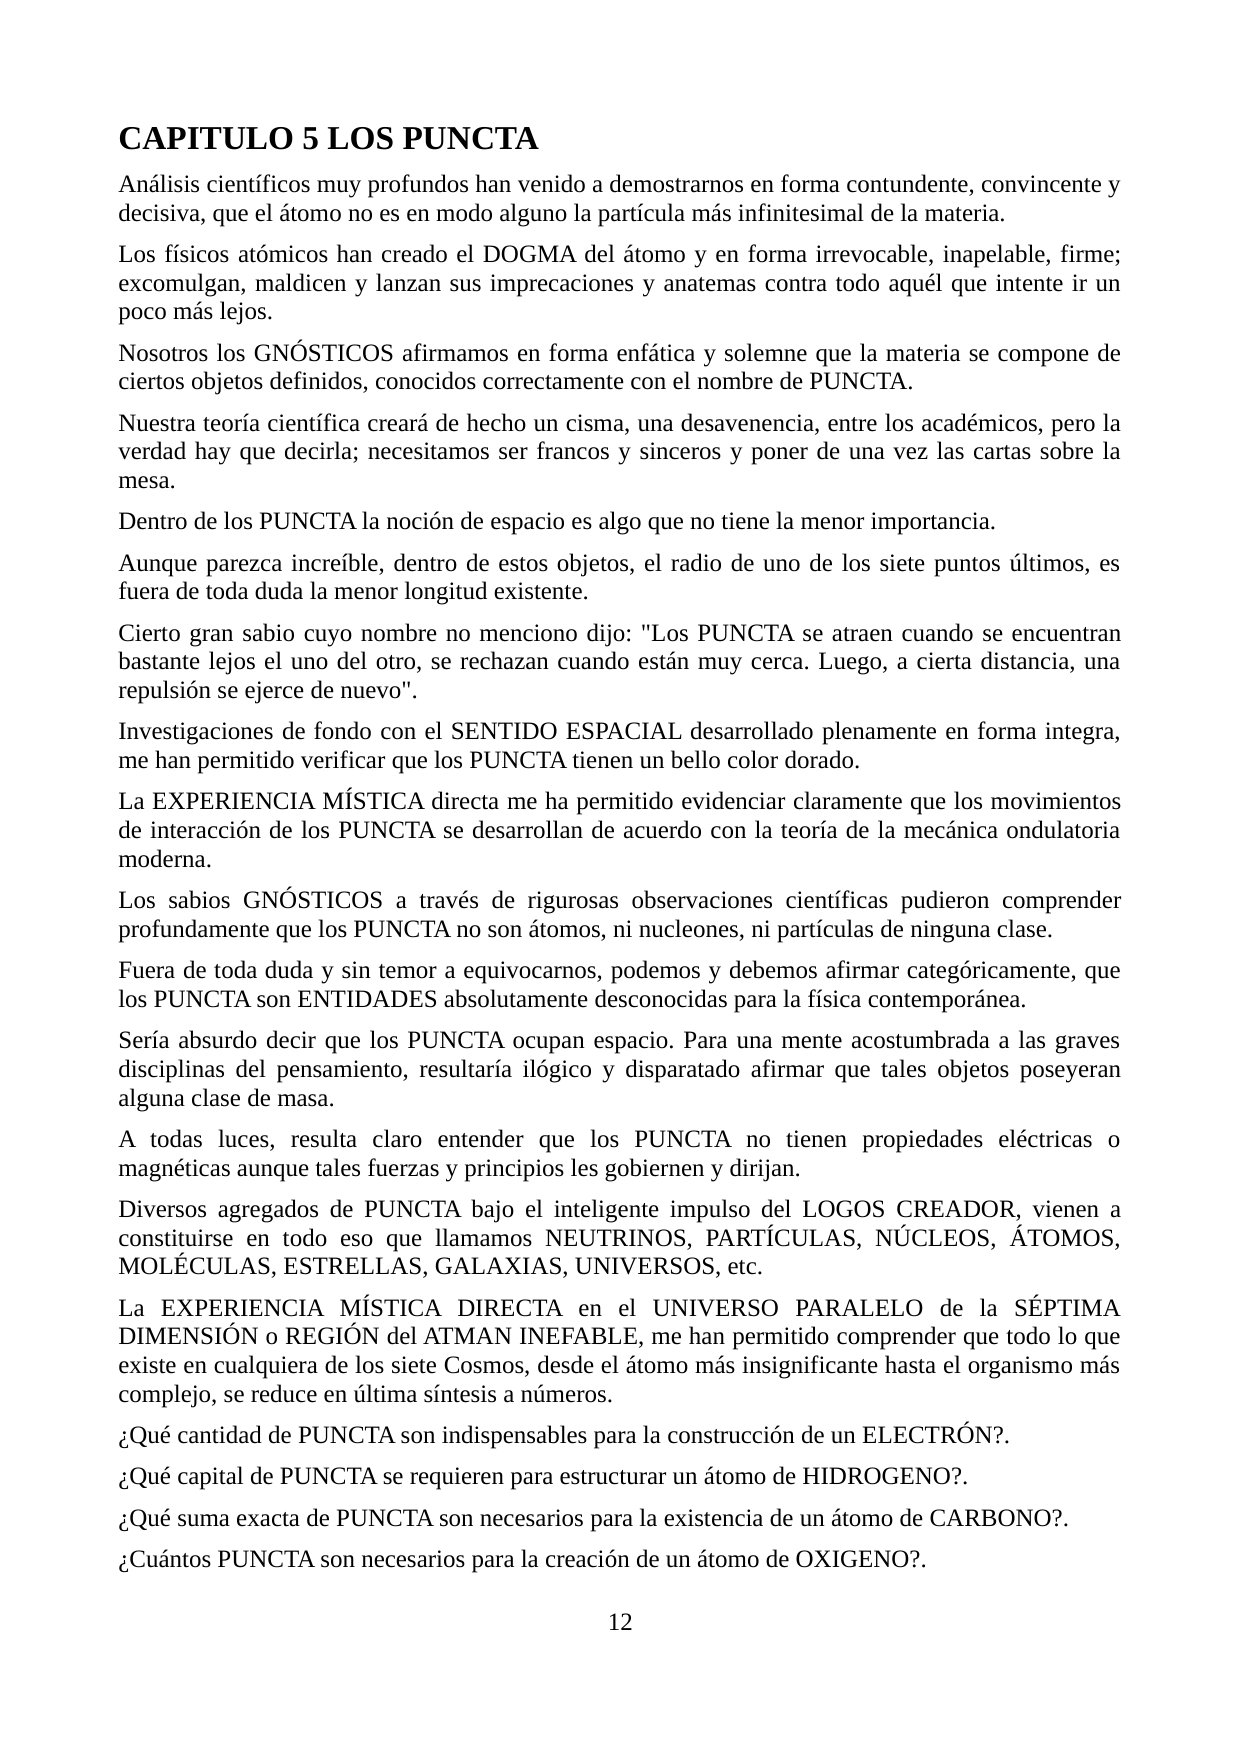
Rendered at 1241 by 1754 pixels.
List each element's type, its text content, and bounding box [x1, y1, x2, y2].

subtitle CAPITULO 5 LOS PUNCTA [118, 118, 1122, 156]
text Los físicos atómicos han creado el DOGMA del átomo y en forma irrevocable, inapelable, firme; excomulgan, maldicen y lanzan sus imprecaciones y anatemas contra todo aquél que intente ir un poco más lejos. [118, 239, 1122, 325]
text Fuera de toda duda y sin temor a equivocarnos, podemos y debemos afirmar categóricamente, que los PUNCTA son ENTIDADES absolutamente desconocidas para la física contemporánea. [118, 955, 1122, 1013]
text Análisis científicos muy profundos han venido a demostrarnos en forma contundente, convincente y decisiva, que el átomo no es en modo alguno la partícula más infinitesimal de la materia. [118, 169, 1122, 226]
text La EXPERIENCIA MÍSTICA directa me ha permitido evidenciar claramente que los movimientos de interacción de los PUNCTA se desarrollan de acuerdo con la teoría de la mecánica ondulatoria moderna. [118, 786, 1122, 873]
text ¿Qué suma exacta de PUNCTA son necesarios para la existencia de un átomo de CARBONO?. [118, 1503, 1122, 1531]
text A todas luces, resulta claro entender que los PUNCTA no tienen propiedades eléctricas o magnéticas aunque tales fuerzas y principios les gobiernen y dirijan. [118, 1124, 1122, 1181]
text La EXPERIENCIA MÍSTICA DIRECTA en el UNIVERSO PARALELO de la SÉPTIMA DIMENSIÓN o REGIÓN del ATMAN INEFABLE, me han permitido comprender que todo lo que existe en cualquiera de los siete Cosmos, desde el átomo más insignificante hasta el organismo más complejo, se reduce en última síntesis a números. [118, 1293, 1122, 1408]
text Sería absurdo decir que los PUNCTA ocupan espacio. Para una mente acostumbrada a las graves disciplinas del pensamiento, resultaría ilógico y disparatado afirmar que tales objetos poseyeran alguna clase de masa. [118, 1025, 1122, 1111]
text Nuestra teoría científica creará de hecho un cisma, una desavenencia, entre los académicos, pero la verdad hay que decirla; necesitamos ser francos y sinceros y poner de una vez las cartas sobre la mesa. [118, 408, 1122, 494]
text ¿Qué capital de PUNCTA se requieren para estructurar un átomo de HIDROGENO?. [118, 1461, 1122, 1490]
text Dentro de los PUNCTA la noción de espacio es algo que no tiene la menor importancia. [118, 506, 1122, 535]
text Investigaciones de fondo con el SENTIDO ESPACIAL desarrollado plenamente en forma integra, me han permitido verificar que los PUNCTA tienen un bello color dorado. [118, 716, 1122, 774]
text ¿Cuántos PUNCTA son necesarios para la creación de un átomo de OXIGENO?. [118, 1544, 1122, 1573]
text ¿Qué cantidad de PUNCTA son indispensables para la construcción de un ELECTRÓN?. [118, 1420, 1122, 1449]
text Cierto gran sabio cuyo nombre no menciono dijo: "Los PUNCTA se atraen cuando se encuentran bastante lejos el uno del otro, se rechazan cuando están muy cerca. Luego, a cierta distancia, una repulsión se ejerce de nuevo". [118, 618, 1122, 704]
text Nosotros los GNÓSTICOS afirmamos en forma enfática y solemne que la materia se compone de ciertos objetos definidos, conocidos correctamente con el nombre de PUNCTA. [118, 338, 1122, 395]
text Diversos agregados de PUNCTA bajo el inteligente impulso del LOGOS CREADOR, vienen a constituirse en todo eso que llamamos NEUTRINOS, PARTÍCULAS, NÚCLEOS, ÁTOMOS, MOLÉCULAS, ESTRELLAS, GALAXIAS, UNIVERSOS, etc. [118, 1194, 1122, 1280]
text Los sabios GNÓSTICOS a través de rigurosas observaciones científicas pudieron comprender profundamente que los PUNCTA no son átomos, ni nucleones, ni partículas de ninguna clase. [118, 885, 1122, 943]
text Aunque parezca increíble, dentro de estos objetos, el radio de uno de los siete puntos últimos, es fuera de toda duda la menor longitud existente. [118, 548, 1122, 605]
